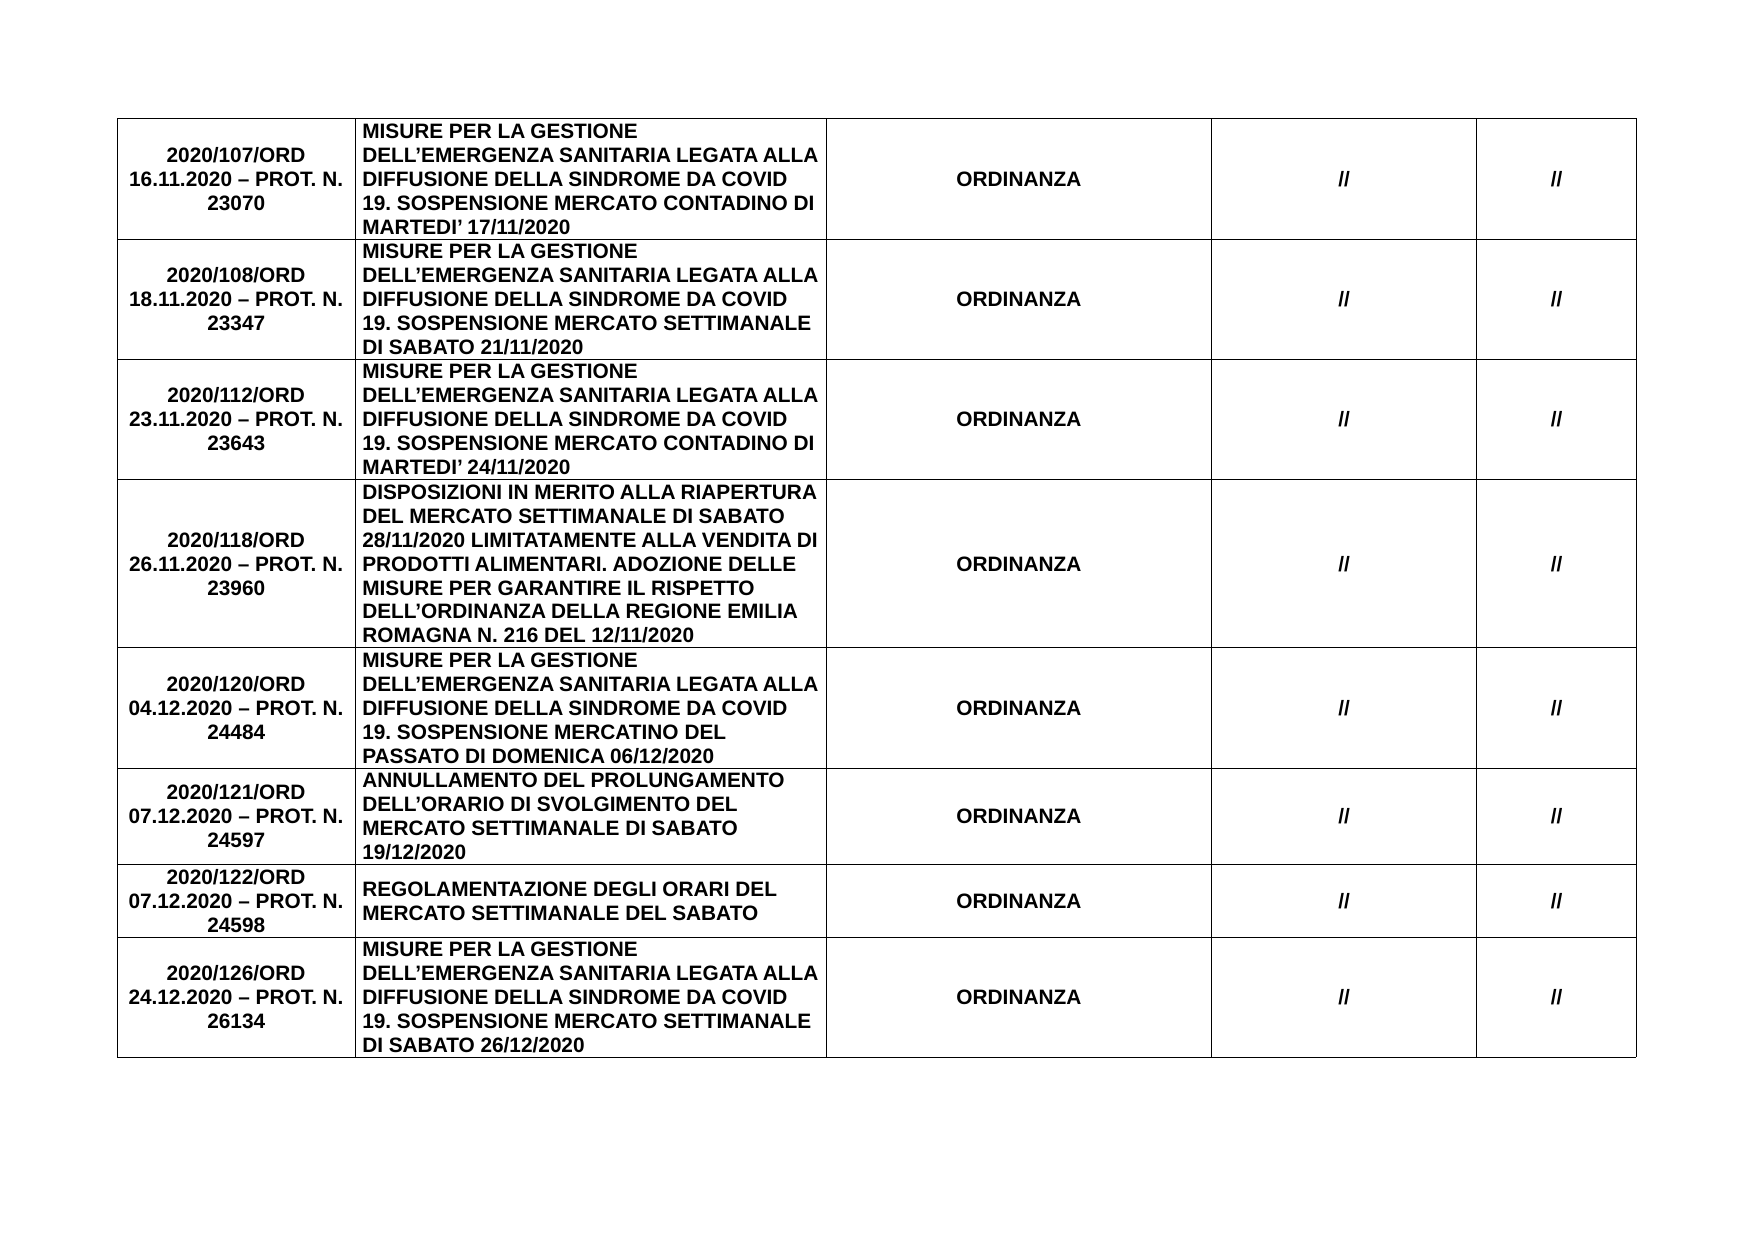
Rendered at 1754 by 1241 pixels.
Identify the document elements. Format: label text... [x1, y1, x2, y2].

table_cell ORDINANZA [827, 648, 1211, 768]
table_cell // [1212, 938, 1476, 1057]
table_cell // [1212, 865, 1476, 936]
table_cell // [1477, 865, 1636, 936]
table_cell MISURE PER LA GESTIONE DELL’EMERGENZA SANITARIA LEGATA ALLA DIFFUSIONE DELLA SINDROME DA COVID 19. SOSPENSIONE MERCATO CONTADINO DI MARTEDI’ 24/11/2020 [356, 360, 826, 479]
table_cell // [1212, 648, 1476, 768]
table_cell ORDINANZA [827, 240, 1211, 359]
table_cell MISURE PER LA GESTIONE DELL’EMERGENZA SANITARIA LEGATA ALLA DIFFUSIONE DELLA SINDROME DA COVID 19. SOSPENSIONE MERCATO CONTADINO DI MARTEDI’ 17/11/2020 [356, 119, 826, 238]
table_cell // [1212, 119, 1476, 238]
table_cell MISURE PER LA GESTIONE DELL’EMERGENZA SANITARIA LEGATA ALLA DIFFUSIONE DELLA SINDROME DA COVID 19. SOSPENSIONE MERCATO SETTIMANALE DI SABATO 21/11/2020 [356, 240, 826, 359]
table_cell // [1477, 240, 1636, 359]
table_cell 2020/120/ORD 04.12.2020 – PROT. N. 24484 [118, 648, 355, 768]
table_cell ORDINANZA [827, 119, 1211, 238]
table_cell // [1212, 360, 1476, 479]
table_cell ORDINANZA [827, 480, 1211, 647]
table_cell // [1212, 769, 1476, 864]
table_cell ORDINANZA [827, 769, 1211, 864]
table_cell REGOLAMENTAZIONE DEGLI ORARI DEL MERCATO SETTIMANALE DEL SABATO [356, 865, 826, 936]
table_cell // [1212, 240, 1476, 359]
table_cell // [1477, 480, 1636, 647]
table_cell // [1477, 648, 1636, 768]
table_cell // [1477, 119, 1636, 238]
table_cell MISURE PER LA GESTIONE DELL’EMERGENZA SANITARIA LEGATA ALLA DIFFUSIONE DELLA SINDROME DA COVID 19. SOSPENSIONE MERCATO SETTIMANALE DI SABATO 26/12/2020 [356, 938, 826, 1057]
table_cell // [1212, 480, 1476, 647]
table_cell ORDINANZA [827, 360, 1211, 479]
table_cell 2020/108/ORD 18.11.2020 – PROT. N. 23347 [118, 240, 355, 359]
table_cell 2020/118/ORD 26.11.2020 – PROT. N. 23960 [118, 480, 355, 647]
table_cell ORDINANZA [827, 938, 1211, 1057]
table_cell // [1477, 360, 1636, 479]
table_cell 2020/121/ORD 07.12.2020 – PROT. N. 24597 [118, 769, 355, 864]
table_cell DISPOSIZIONI IN MERITO ALLA RIAPERTURA DEL MERCATO SETTIMANALE DI SABATO 28/11/2020 LIMITATAMENTE ALLA VENDITA DI PRODOTTI ALIMENTARI. ADOZIONE DELLE MISURE PER GARANTIRE IL RISPETTO DELL’ORDINANZA DELLA REGIONE EMILIA ROMAGNA N. 216 DEL 12/11/2020 [356, 480, 826, 647]
table_cell // [1477, 769, 1636, 864]
table_cell 2020/112/ORD 23.11.2020 – PROT. N. 23643 [118, 360, 355, 479]
table_cell ANNULLAMENTO DEL PROLUNGAMENTO DELL’ORARIO DI SVOLGIMENTO DEL MERCATO SETTIMANALE DI SABATO 19/12/2020 [356, 769, 826, 864]
table_cell MISURE PER LA GESTIONE DELL’EMERGENZA SANITARIA LEGATA ALLA DIFFUSIONE DELLA SINDROME DA COVID 19. SOSPENSIONE MERCATINO DEL PASSATO DI DOMENICA 06/12/2020 [356, 648, 826, 768]
table_cell 2020/122/ORD 07.12.2020 – PROT. N. 24598 [118, 865, 355, 936]
table_cell 2020/107/ORD 16.11.2020 – PROT. N. 23070 [118, 119, 355, 238]
table_cell // [1477, 938, 1636, 1057]
table_cell ORDINANZA [827, 865, 1211, 936]
table_cell 2020/126/ORD 24.12.2020 – PROT. N. 26134 [118, 938, 355, 1057]
